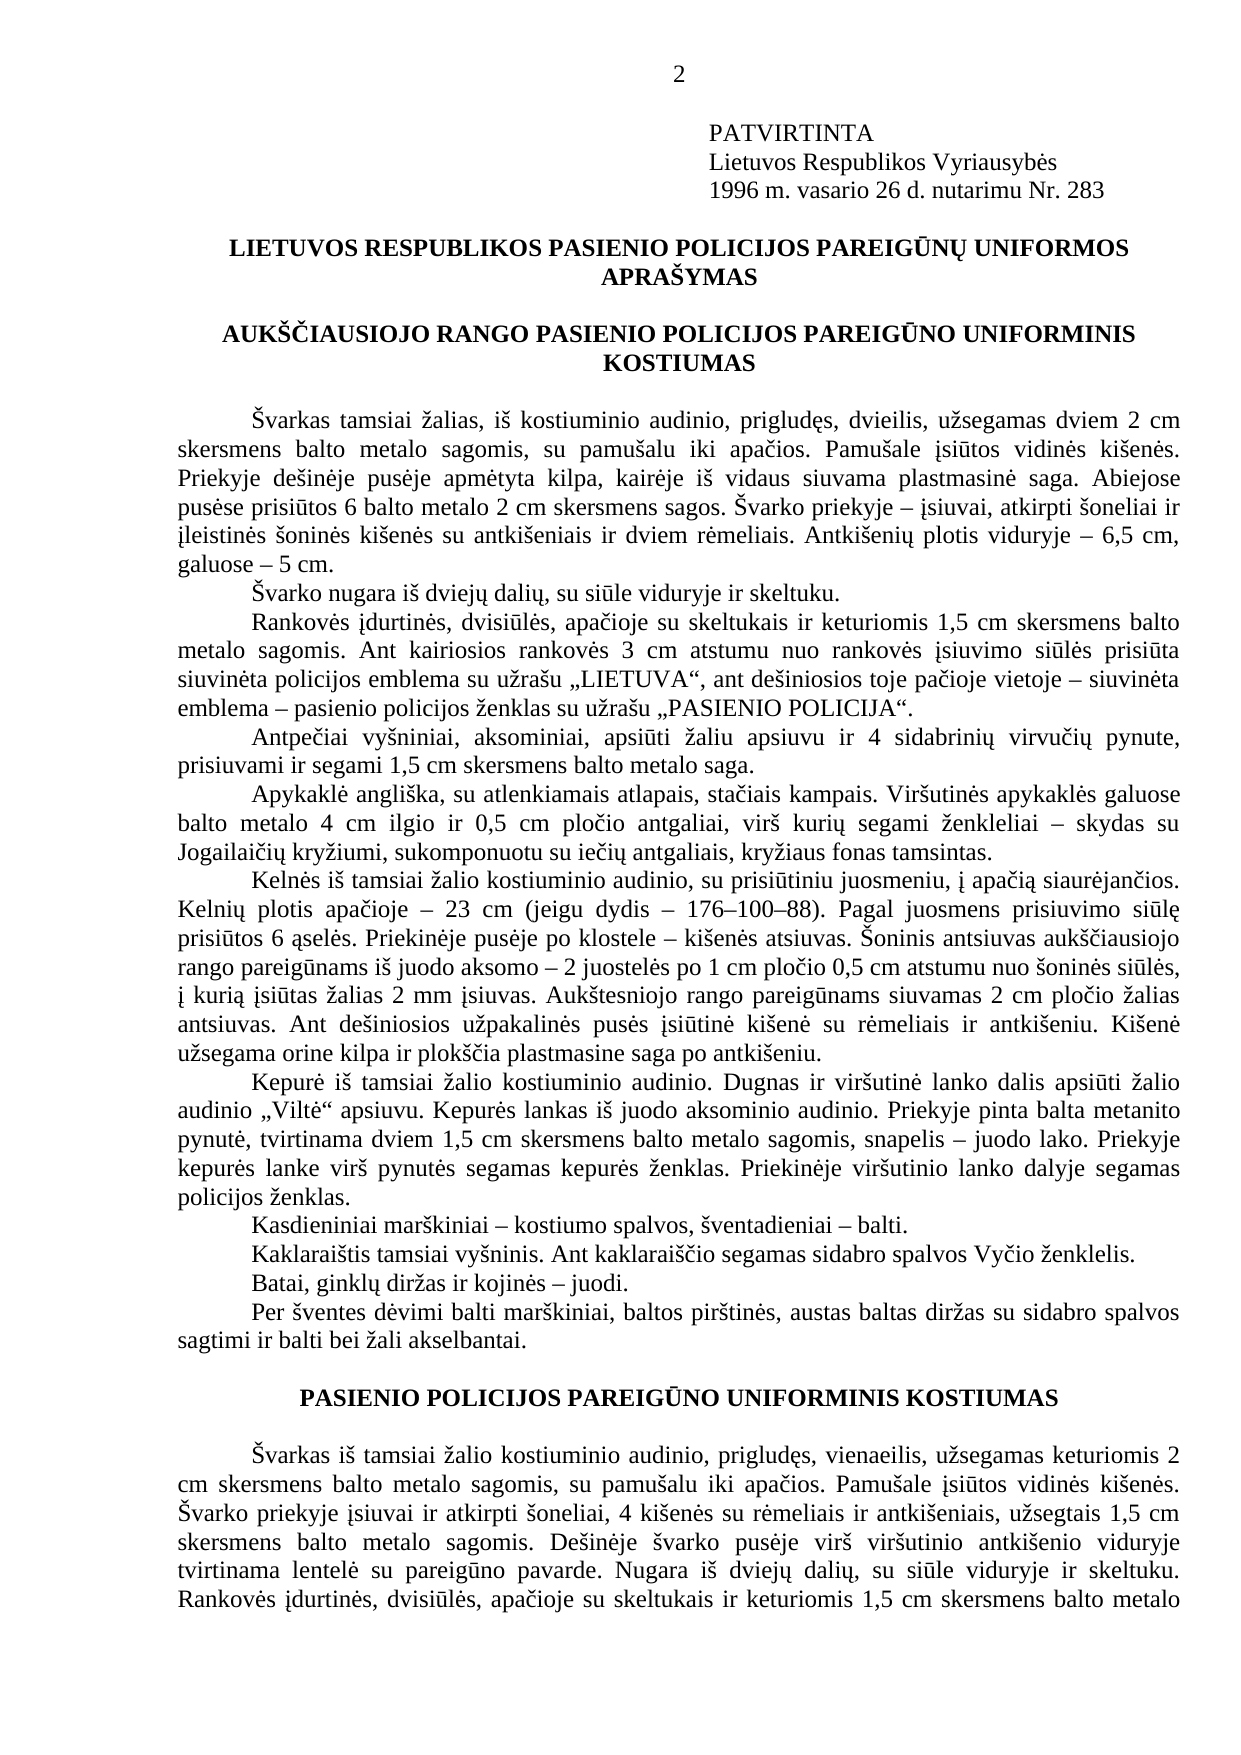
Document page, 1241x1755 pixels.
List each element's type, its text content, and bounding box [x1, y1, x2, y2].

text Kaklaraištis tamsiai vyšninis. Ant kaklaraiščio segamas sidabro spalvos Vyčio ženklelis. [177, 1239, 1181, 1268]
text Pasienio policijos pareigūno uniforminis kostiumas [177, 1383, 1181, 1412]
text Aukščiausiojo rango pasienio policijos pareigūno uniforminis kostiumas [177, 319, 1181, 377]
text Kelnės iš tamsiai žalio kostiuminio audinio, su prisiūtiniu juosmeniu, į apačią siaurėjančios. Kelnių plotis apačioje – 23 cm (jeigu dydis – 176–100–88). Pagal juosmens prisiuvimo siūlę prisiūtos 6 ąselės. Priekinėje pusėje po klostele – kišenės atsiuvas. Šoninis antsiuvas aukščiausiojo rango pareigūnams iš juodo aksomo – 2 juostelės po 1 cm pločio 0,5 cm atstumu nuo šoninės siūlės, į kurią įsiūtas žalias 2 mm įsiuvas. Aukštesniojo rango pareigūnams siuvamas 2 cm pločio žalias antsiuvas. Ant dešiniosios užpakalinės pusės įsiūtinė kišenė su rėmeliais ir antkišeniu. Kišenė užsegama orine kilpa ir plokščia plastmasine saga po antkišeniu. [177, 866, 1181, 1067]
text Švarko nugara iš dviejų dalių, su siūle viduryje ir skeltuku. [177, 578, 1181, 607]
text Batai, ginklų diržas ir kojinės – juodi. [177, 1268, 1181, 1297]
text Lietuvos Respublikos Vyriausybės [177, 147, 1181, 176]
text Kepurė iš tamsiai žalio kostiuminio audinio. Dugnas ir viršutinė lanko dalis apsiūti žalio audinio „Viltė“ apsiuvu. Kepurės lankas iš juodo aksominio audinio. Priekyje pinta balta metanito pynutė, tvirtinama dviem 1,5 cm skersmens balto metalo sagomis, snapelis – juodo lako. Priekyje kepurės lanke virš pynutės segamas kepurės ženklas. Priekinėje viršutinio lanko dalyje segamas policijos ženklas. [177, 1067, 1181, 1211]
text PATVIRTINTA [177, 118, 1181, 147]
text Apykaklė angliška, su atlenkiamais atlapais, stačiais kampais. Viršutinės apykaklės galuose balto metalo 4 cm ilgio ir 0,5 cm pločio antgaliai, virš kurių segami ženkleliai – skydas su Jogailaičių kryžiumi, sukomponuotu su iečių antgaliais, kryžiaus fonas tamsintas. [177, 779, 1181, 866]
text 1996 m. vasario 26 d. nutarimu Nr. 283 [177, 176, 1181, 204]
text Rankovės įdurtinės, dvisiūlės, apačioje su skeltukais ir keturiomis 1,5 cm skersmens balto metalo sagomis. Ant kairiosios rankovės 3 cm atstumu nuo rankovės įsiuvimo siūlės prisiūta siuvinėta policijos emblema su užrašu „LIETUVA“, ant dešiniosios toje pačioje vietoje – siuvinėta emblema – pasienio policijos ženklas su užrašu „PASIENIO POLICIJA“. [177, 607, 1181, 722]
text Lietuvos Respublikos pasienio policijos pareigūnų uniformos aprašymas [177, 233, 1181, 291]
text Kasdieniniai marškiniai – kostiumo spalvos, šventadieniai – balti. [177, 1211, 1181, 1239]
text Švarkas tamsiai žalias, iš kostiuminio audinio, prigludęs, dvieilis, užsegamas dviem 2 cm skersmens balto metalo sagomis, su pamušalu iki apačios. Pamušale įsiūtos vidinės kišenės. Priekyje dešinėje pusėje apmėtyta kilpa, kairėje iš vidaus siuvama plastmasinė saga. Abiejose pusėse prisiūtos 6 balto metalo 2 cm skersmens sagos. Švarko priekyje – įsiuvai, atkirpti šoneliai ir įleistinės šoninės kišenės su antkišeniais ir dviem rėmeliais. Antkišenių plotis viduryje – 6,5 cm, galuose – 5 cm. [177, 406, 1181, 578]
text Antpečiai vyšniniai, aksominiai, apsiūti žaliu apsiuvu ir 4 sidabrinių virvučių pynute, prisiuvami ir segami 1,5 cm skersmens balto metalo saga. [177, 722, 1181, 779]
text Per šventes dėvimi balti marškiniai, baltos pirštinės, austas baltas diržas su sidabro spalvos sagtimi ir balti bei žali akselbantai. [177, 1297, 1181, 1354]
text Švarkas iš tamsiai žalio kostiuminio audinio, prigludęs, vienaeilis, užsegamas keturiomis 2 cm skersmens balto metalo sagomis, su pamušalu iki apačios. Pamušale įsiūtos vidinės kišenės. Švarko priekyje įsiuvai ir atkirpti šoneliai, 4 kišenės su rėmeliais ir antkišeniais, užsegtais 1,5 cm skersmens balto metalo sagomis. Dešinėje švarko pusėje virš viršutinio antkišenio viduryje tvirtinama lentelė su pareigūno pavarde. Nugara iš dviejų dalių, su siūle viduryje ir skeltuku. Rankovės įdurtinės, dvisiūlės, apačioje su skeltukais ir keturiomis 1,5 cm skersmens balto metalo [177, 1441, 1181, 1613]
